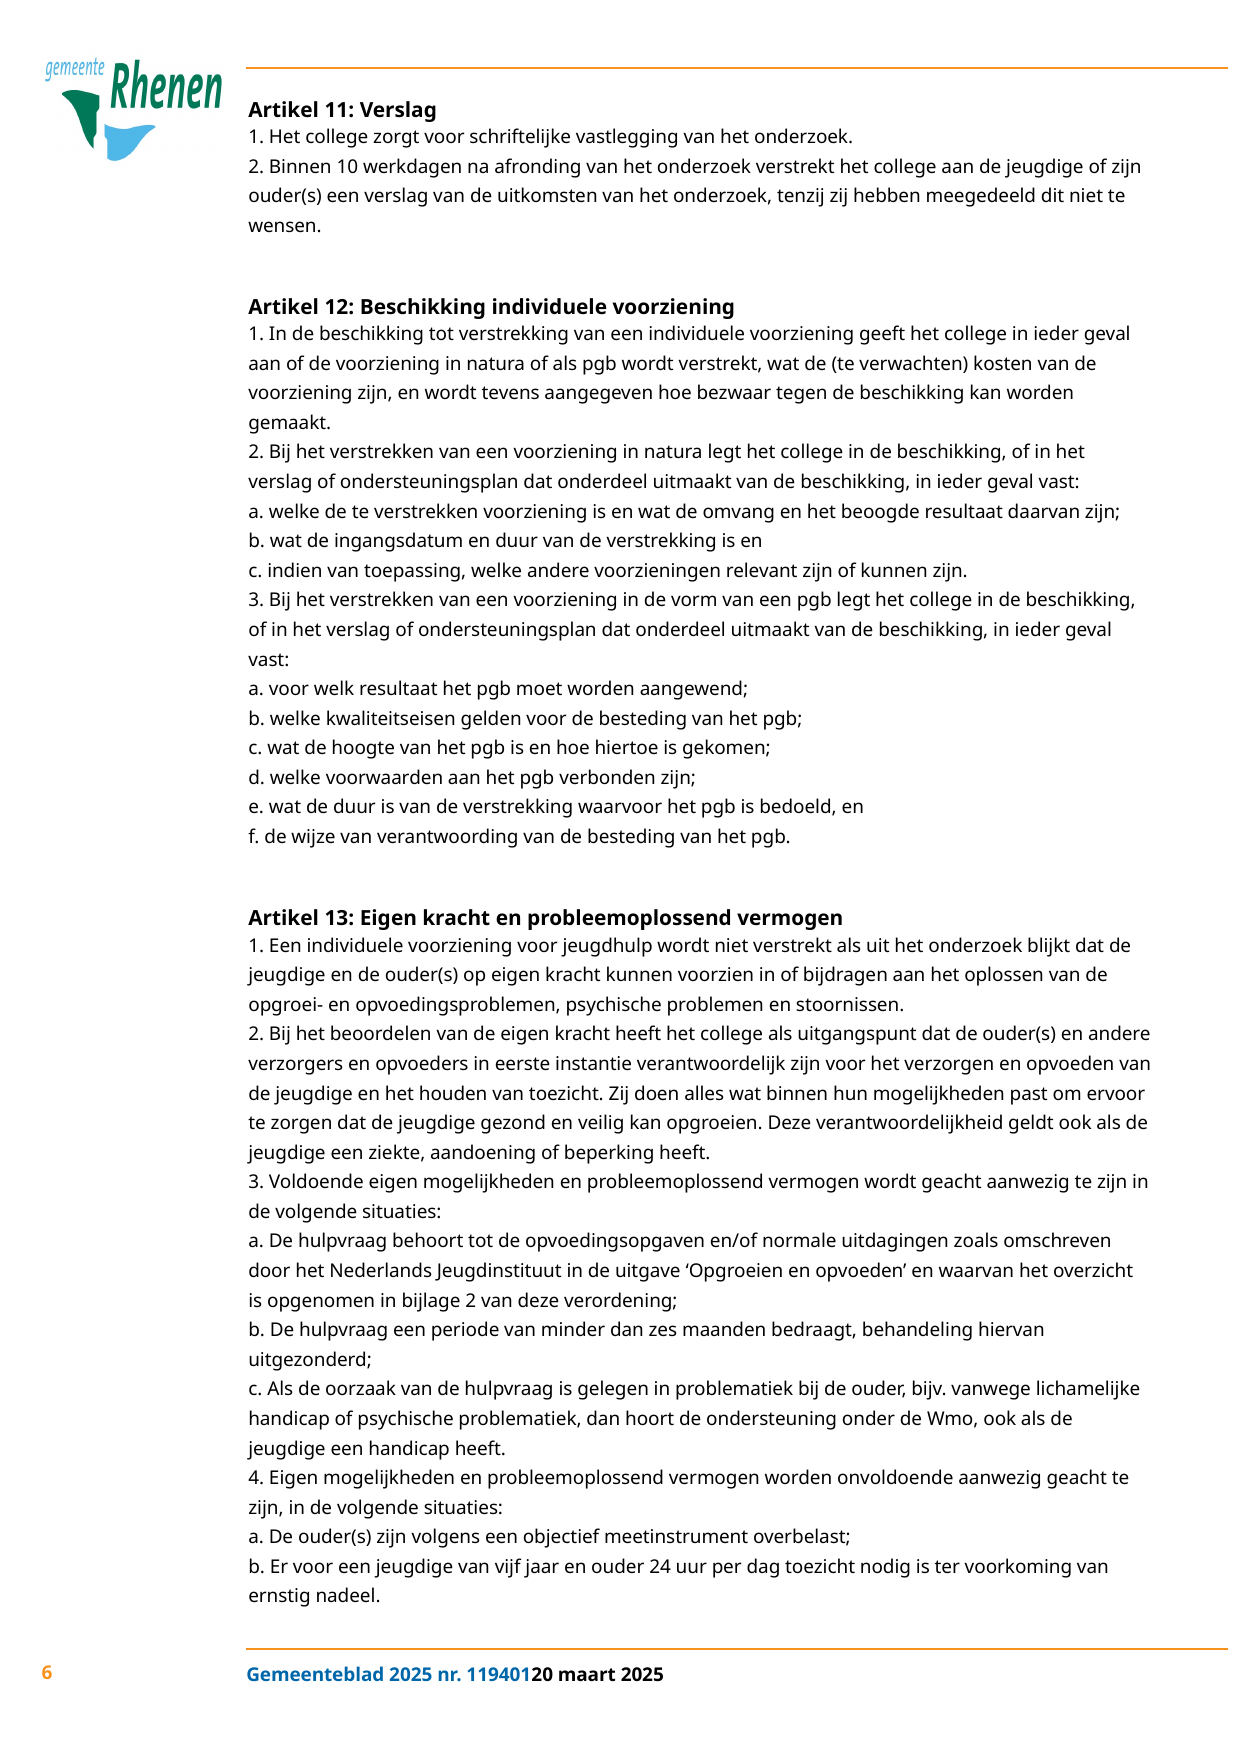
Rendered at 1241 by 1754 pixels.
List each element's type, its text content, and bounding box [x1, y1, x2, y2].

text Artikel 11: Verslag [248, 95, 1152, 123]
text c. Als de oorzaak van de hulpvraag is gelegen in problematiek bij de ouder, bijv. vanwege lichamelijke handicap of psychische problematiek, dan hoort de ondersteuning onder de Wmo, ook als de jeugdige een handicap heeft. [248, 1376, 1152, 1460]
text 2. Bij het verstrekken van een voorziening in natura legt het college in de beschikking, of in het verslag of ondersteuningsplan dat onderdeel uitmaakt van de beschikking, in ieder geval vast: [248, 439, 1152, 494]
text 3. Bij het verstrekken van een voorziening in de vorm van een pgb legt het college in de beschikking, of in het verslag of ondersteuningsplan dat onderdeel uitmaakt van de beschikking, in ieder geval vast: [248, 587, 1152, 672]
text a. welke de te verstrekken voorziening is en wat de omvang en het beoogde resultaat daarvan zijn; [248, 498, 1152, 524]
text 2. Binnen 10 werkdagen na afronding van het onderzoek verstrekt het college aan de jeugdige of zijn ouder(s) een verslag van de uitkomsten van het onderzoek, tenzij zij hebben meegedeeld dit niet te wensen. [248, 153, 1152, 238]
text a. voor welk resultaat het pgb moet worden aangewend; [248, 675, 1152, 701]
text 1. In de beschikking tot verstrekking van een individuele voorziening geeft het college in ieder geval aan of de voorziening in natura of als pgb wordt verstrekt, wat de (te verwachten) kosten van de voorziening zijn, en wordt tevens aangegeven hoe bezwaar tegen de beschikking kan worden gemaakt. [248, 320, 1152, 435]
text 2. Bij het beoordelen van de eigen kracht heeft het college als uitgangspunt dat de ouder(s) en andere verzorgers en opvoeders in eerste instantie verantwoordelijk zijn voor het verzorgen en opvoeden van de jeugdige en het houden van toezicht. Zij doen alles wat binnen hun mogelijkheden past om ervoor te zorgen dat de jeugdige gezond en veilig kan opgroeien. Deze verantwoordelijkheid geldt ook als de jeugdige een ziekte, aandoening of beperking heeft. [248, 1021, 1152, 1164]
picture [41, 47, 231, 172]
text 1. Het college zorgt voor schriftelijke vastlegging van het onderzoek. [248, 123, 1152, 149]
text 3. Voldoende eigen mogelijkheden en probleemoplossend vermogen wordt geacht aanwezig te zijn in de volgende situaties: [248, 1168, 1152, 1224]
text Artikel 13: Eigen kracht en probleemoplossend vermogen [248, 903, 1152, 932]
text e. wat de duur is van de verstrekking waarvoor het pgb is bedoeld, en [248, 794, 1152, 819]
text a. De hulpvraag behoort tot de opvoedingsopgaven en/of normale uitdagingen zoals omschreven door het Nederlands Jeugdinstituut in de uitgave ‘Opgroeien en opvoeden’ en waarvan het overzicht is opgenomen in bijlage 2 van deze verordening; [248, 1228, 1152, 1312]
text Artikel 12: Beschikking individuele voorziening [248, 292, 1152, 320]
text 1. Een individuele voorziening voor jeugdhulp wordt niet verstrekt als uit het onderzoek blijkt dat de jeugdige en de ouder(s) op eigen kracht kunnen voorzien in of bijdragen aan het oplossen van de opgroei- en opvoedingsproblemen, psychische problemen en stoornissen. [248, 932, 1152, 1017]
text b. wat de ingangsdatum en duur van de verstrekking is en [248, 527, 1152, 553]
text b. Er voor een jeugdige van vijf jaar en ouder 24 uur per dag toezicht nodig is ter voorkoming van ernstig nadeel. [248, 1553, 1152, 1608]
text c. wat de hoogte van het pgb is en hoe hiertoe is gekomen; [248, 734, 1152, 760]
text a. De ouder(s) zijn volgens een objectief meetinstrument overbelast; [248, 1523, 1152, 1549]
text d. welke voorwaarden aan het pgb verbonden zijn; [248, 764, 1152, 790]
text 4. Eigen mogelijkheden en probleemoplossend vermogen worden onvoldoende aanwezig geacht te zijn, in de volgende situaties: [248, 1464, 1152, 1519]
text b. De hulpvraag een periode van minder dan zes maanden bedraagt, behandeling hiervan uitgezonderd; [248, 1316, 1152, 1372]
text b. welke kwaliteitseisen gelden voor de besteding van het pgb; [248, 705, 1152, 731]
text f. de wijze van verantwoording van de besteding van het pgb. [248, 823, 1152, 849]
text c. indien van toepassing, welke andere voorzieningen relevant zijn of kunnen zijn. [248, 557, 1152, 583]
